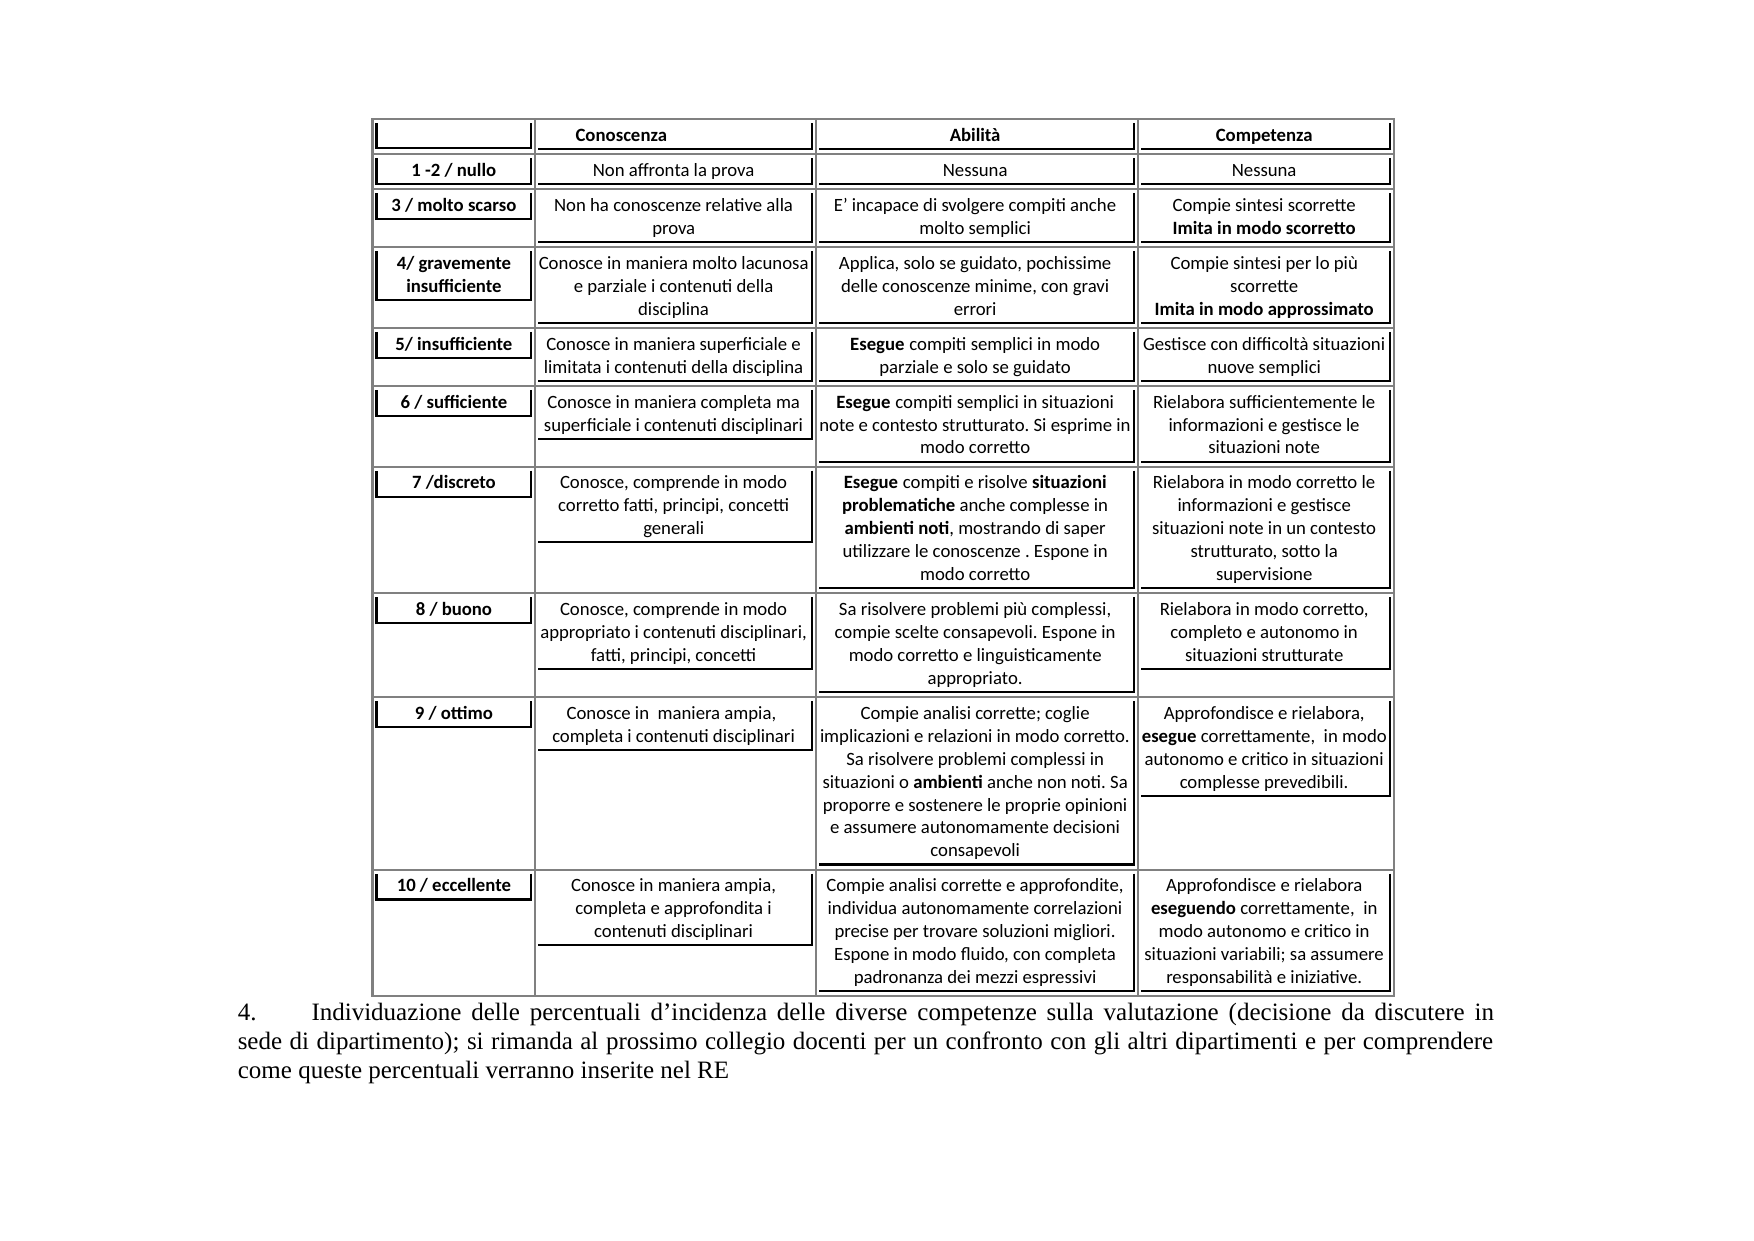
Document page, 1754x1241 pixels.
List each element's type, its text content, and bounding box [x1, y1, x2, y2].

table_cell Competenza [1139, 120, 1393, 153]
table_cell Conosce, comprende in modo corretto fatti, principi, concetti generali [536, 468, 815, 592]
table_cell Approfondisce e rielabora, esegue correttamente, in modo autonomo e critico in situazioni complesse prevedibili. [1139, 698, 1393, 868]
table_cell Esegue compiti semplici in modo parziale e solo se guidato [817, 329, 1137, 385]
list Individuazione delle percentuali d’incidenza delle diverse competenze sulla valutazione (decisione da discutere in sede di dipartimento); si rimanda al prossimo collegio docenti per un confronto con gli altri dipartimenti e per comprendere come queste percentuali verranno inserite nel RE [238, 997, 1496, 1083]
table_cell Conosce in maniera completa ma superficiale i contenuti disciplinari [536, 387, 815, 466]
table_cell Compie analisi corrette; coglie implicazioni e relazioni in modo corretto. Sa risolvere problemi complessi in situazioni o ambienti anche non noti. Sa proporre e sostenere le proprie opinioni e assumere autonomamente decisioni consapevoli [817, 698, 1137, 868]
table_cell 5/ insufficiente [374, 329, 534, 385]
table_cell 4/ gravemente insufficiente [374, 248, 534, 327]
table_cell Applica, solo se guidato, pochissime delle conoscenze minime, con gravi errori [817, 248, 1137, 327]
table_cell Esegue compiti semplici in situazioni note e contesto strutturato. Si esprime in modo corretto [817, 387, 1137, 466]
table_cell Nessuna [817, 155, 1137, 188]
table_cell Compie analisi corrette e approfondite, individua autonomamente correlazioni precise per trovare soluzioni migliori. Espone in modo fluido, con completa padronanza dei mezzi espressivi [817, 871, 1137, 995]
table_cell Compie sintesi per lo più scorrette Imita in modo approssimato [1139, 248, 1393, 327]
table_cell 7 /discreto [374, 468, 534, 592]
table_cell Non ha conoscenze relative alla prova [536, 190, 815, 246]
table_cell 3 / molto scarso [374, 190, 534, 246]
table_cell Conosce in maniera ampia, completa i contenuti disciplinari [536, 698, 815, 868]
table_cell Non affronta la prova [536, 155, 815, 188]
table_cell Conosce in maniera superficiale e limitata i contenuti della disciplina [536, 329, 815, 385]
table_cell Rielabora in modo corretto, completo e autonomo in situazioni strutturate [1139, 594, 1393, 696]
table_cell Conosce, comprende in modo appropriato i contenuti disciplinari, fatti, principi, concetti [536, 594, 815, 696]
table_cell Gestisce con difficoltà situazioni nuove semplici [1139, 329, 1393, 385]
table_cell Conosce in maniera molto lacunosa e parziale i contenuti della disciplina [536, 248, 815, 327]
table_cell Compie sintesi scorrette Imita in modo scorretto [1139, 190, 1393, 246]
table_cell Rielabora in modo corretto le informazioni e gestisce situazioni note in un contesto strutturato, sotto la supervisione [1139, 468, 1393, 592]
table_cell E’ incapace di svolgere compiti anche molto semplici [817, 190, 1137, 246]
table_cell Esegue compiti e risolve situazioni problematiche anche complesse in ambienti noti, mostrando di saper utilizzare le conoscenze . Espone in modo corretto [817, 468, 1137, 592]
table_cell Nessuna [1139, 155, 1393, 188]
table_cell [374, 120, 534, 153]
table_cell Rielabora sufficientemente le informazioni e gestisce le situazioni note [1139, 387, 1393, 466]
table_cell Abilità [817, 120, 1137, 153]
table_cell 1 -2 / nullo [374, 155, 534, 188]
table_cell Conosce in maniera ampia, completa e approfondita i contenuti disciplinari [536, 871, 815, 995]
table_cell Sa risolvere problemi più complessi, compie scelte consapevoli. Espone in modo corretto e linguisticamente appropriato. [817, 594, 1137, 696]
table_cell 8 / buono [374, 594, 534, 696]
table_cell 9 / ottimo [374, 698, 534, 868]
table_cell 10 / eccellente [374, 871, 534, 995]
table_cell Conoscenza [536, 120, 815, 153]
table_cell Approfondisce e rielabora eseguendo correttamente, in modo autonomo e critico in situazioni variabili; sa assumere responsabilità e iniziative. [1139, 871, 1393, 995]
table_cell 6 / sufficiente [374, 387, 534, 466]
